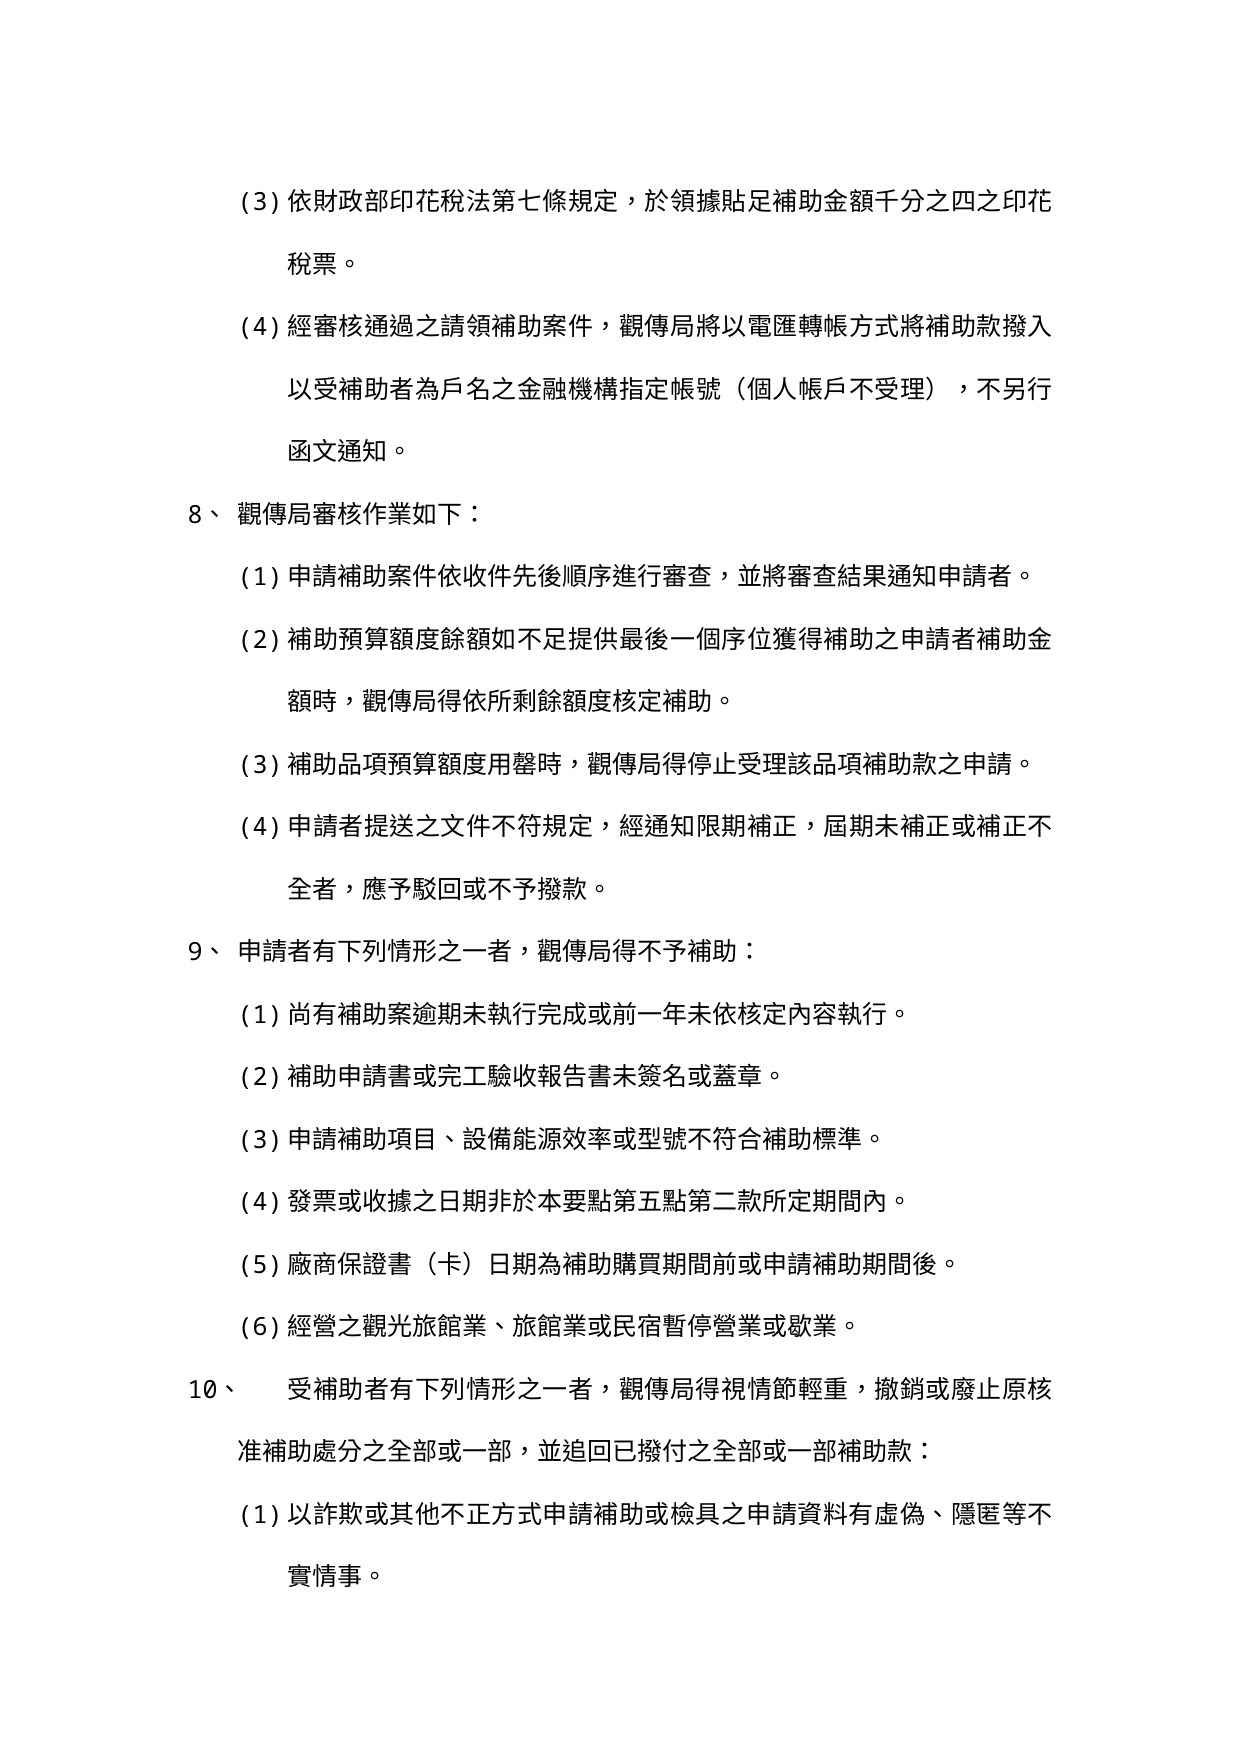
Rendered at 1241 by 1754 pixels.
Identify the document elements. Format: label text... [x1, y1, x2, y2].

list 尚有補助案逾期未執行完成或前一年未依核定內容執行。 [237, 971, 1053, 1033]
list 受補助者有下列情形之一者，觀傳局得視情節輕重，撤銷或廢止原核准補助處分之全部或一部，並追回已撥付之全部或一部補助款： [187, 1346, 1053, 1471]
list 發票或收據之日期非於本要點第五點第二款所定期間內。 [237, 1158, 1053, 1221]
list 觀傳局審核作業如下： [187, 471, 1053, 533]
list 申請補助案件依收件先後順序進行審查，並將審查結果通知申請者。 [237, 533, 1053, 596]
list 廠商保證書（卡）日期為補助購買期間前或申請補助期間後。 [237, 1221, 1053, 1283]
list 申請補助項目、設備能源效率或型號不符合補助標準。 [237, 1096, 1053, 1158]
list 申請者提送之文件不符規定，經通知限期補正，屆期未補正或補正不全者，應予駁回或不予撥款。 [237, 783, 1053, 908]
list 以詐欺或其他不正方式申請補助或檢具之申請資料有虛偽、隱匿等不實情事。 [237, 1471, 1053, 1596]
list 補助預算額度餘額如不足提供最後一個序位獲得補助之申請者補助金額時，觀傳局得依所剩餘額度核定補助。 [237, 596, 1053, 721]
list 經營之觀光旅館業、旅館業或民宿暫停營業或歇業。 [237, 1283, 1053, 1346]
list 補助品項預算額度用罄時，觀傳局得停止受理該品項補助款之申請。 [237, 721, 1053, 783]
list 申請者有下列情形之一者，觀傳局得不予補助： [187, 908, 1053, 971]
list 經審核通過之請領補助案件，觀傳局將以電匯轉帳方式將補助款撥入以受補助者為戶名之金融機構指定帳號（個人帳戶不受理），不另行函文通知。 [237, 283, 1053, 471]
list 依財政部印花稅法第七條規定，於領據貼足補助金額千分之四之印花稅票。 [237, 158, 1053, 283]
list 補助申請書或完工驗收報告書未簽名或蓋章。 [237, 1033, 1053, 1096]
